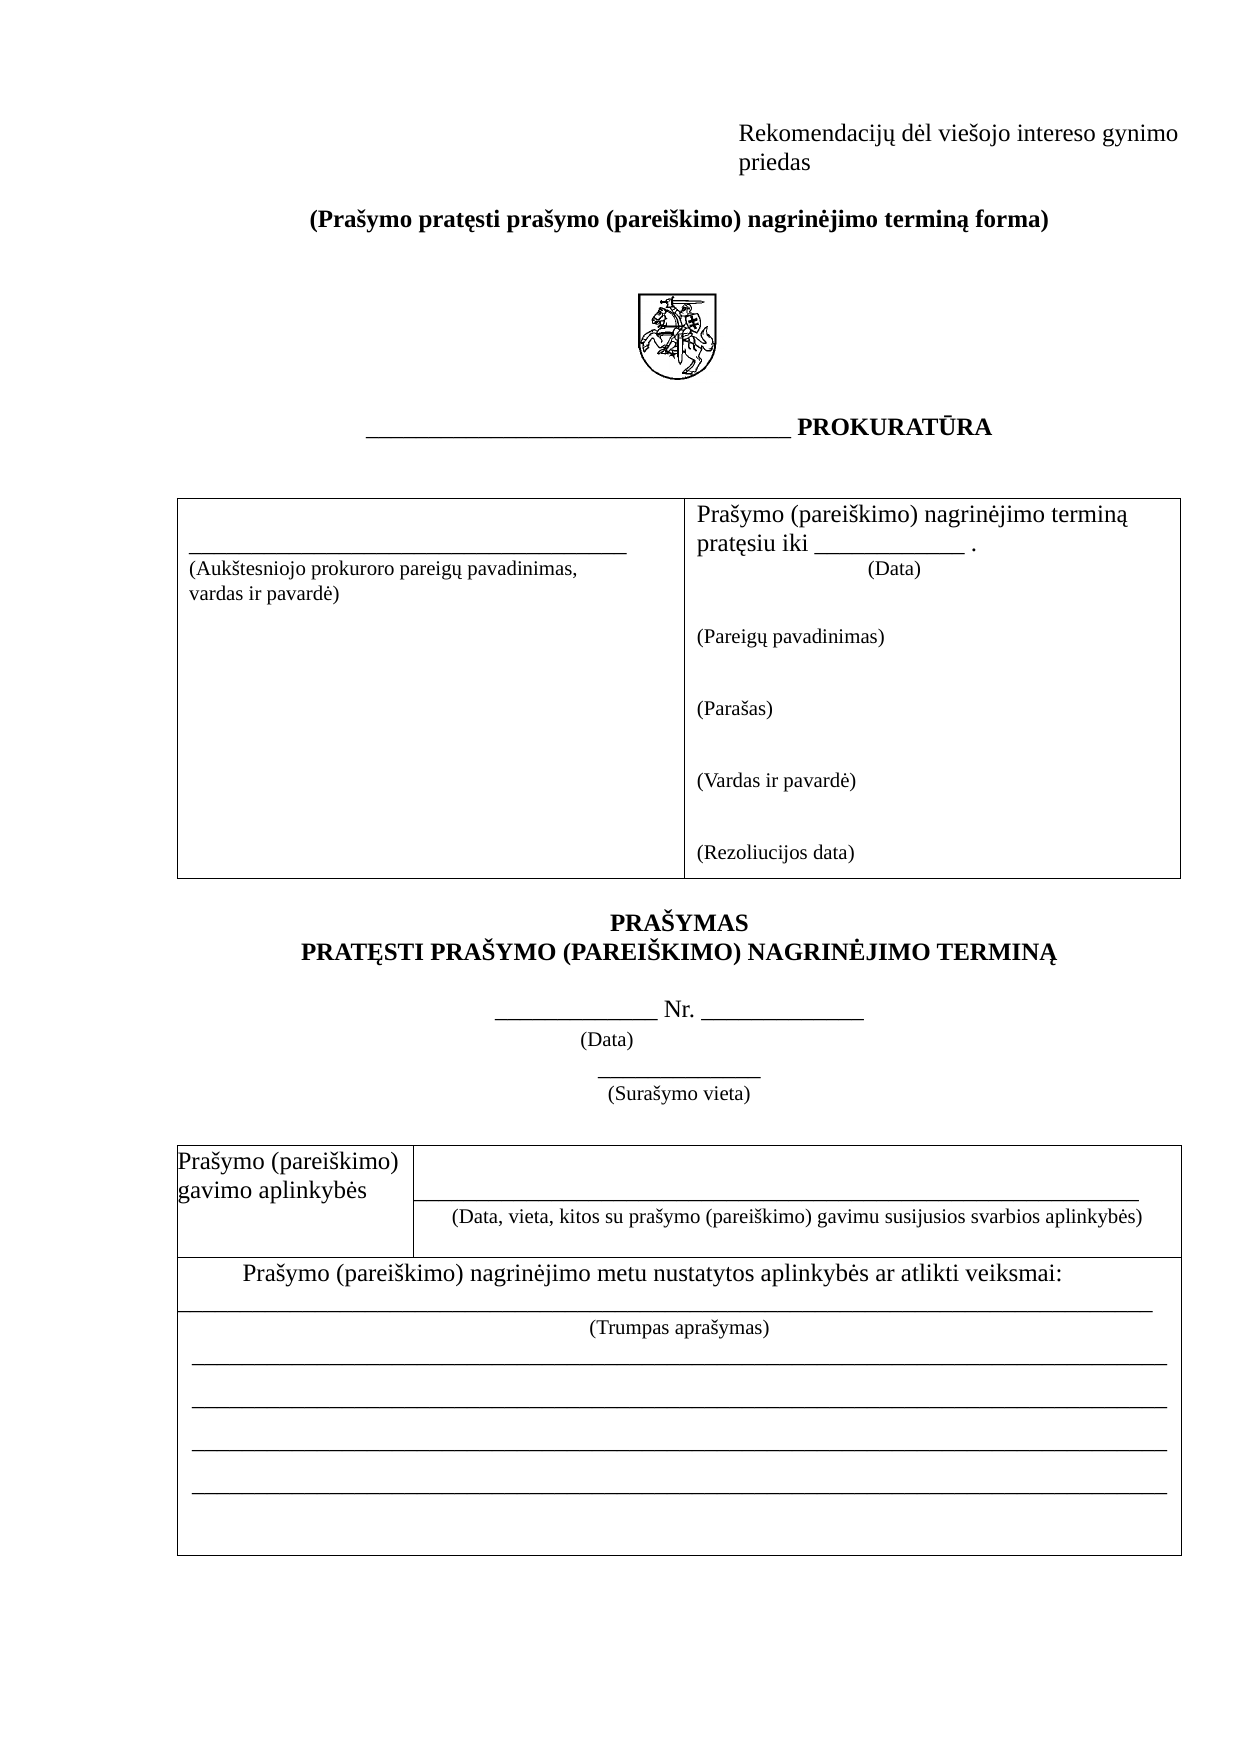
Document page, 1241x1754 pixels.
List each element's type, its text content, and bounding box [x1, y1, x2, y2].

text _____________ Nr. _____________ [177, 994, 1181, 1023]
text (Prašymo pratęsti prašymo (pareiškimo) nagrinėjimo terminą forma) [177, 204, 1181, 233]
text (Surašymo vieta) [177, 1080, 1181, 1104]
table_header Prašymo (pareiškimo) nagrinėjimo terminą pratęsiu iki ____________ . (Data) (Pareigų pavadinimas) (Parašas) (Vardas ir pavardė) (Rezoliucijos data) [685, 499, 1180, 878]
text prašymas [177, 908, 1181, 937]
text __________________________________ PROKURATŪRA [177, 412, 1181, 440]
table_cell Prašymo (pareiškimo) nagrinėjimo metu nustatytos aplinkybės ar atlikti veiksmai: ______________________________________________________________________________ (Trumpas aprašymas) ______________________________________________________________________________ ______________________________________________________________________________ ______________________________________________________________________________ ______________________________________________________________________________ [178, 1258, 1181, 1555]
table_header Prašymo (pareiškimo) gavimo aplinkybės [178, 1146, 413, 1257]
text Rekomendacijų dėl viešojo intereso gynimo [738, 118, 1181, 147]
text (Data) [177, 1023, 1181, 1052]
text priedas [738, 147, 1181, 176]
table_header __________________________________________________________ (Data, vieta, kitos su prašymo (pareiškimo) gavimu susijusios svarbios aplinkybės) [414, 1146, 1181, 1257]
table_header ___________________________________ (Aukštesniojo prokuroro pareigų pavadinimas, vardas ir pavardė) [178, 499, 684, 878]
text _____________ [177, 1052, 1181, 1080]
text pratęsti prašymo (pareiškimo) nagrinėjimo terminą [177, 937, 1181, 965]
